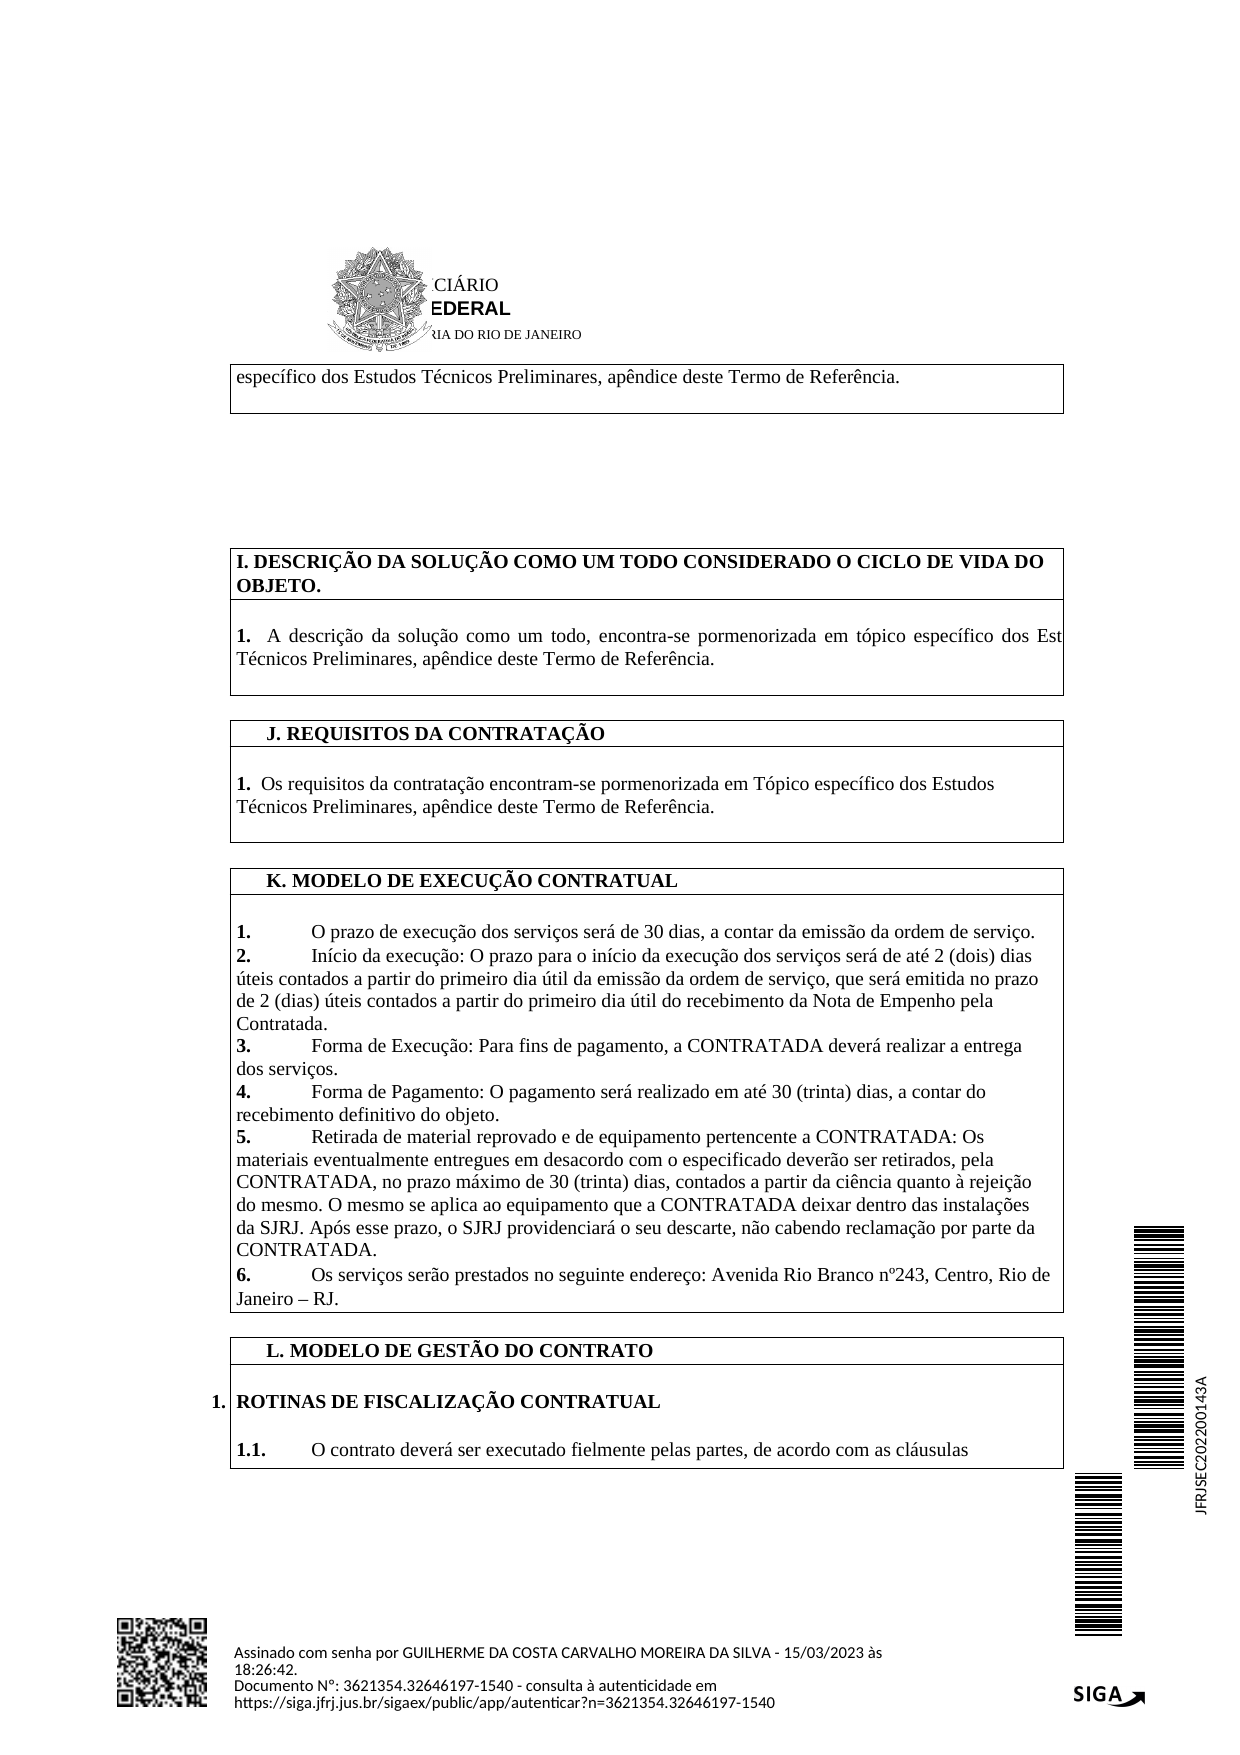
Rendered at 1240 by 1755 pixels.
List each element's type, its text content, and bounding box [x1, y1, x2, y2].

table_cell O prazo de execução dos serviços será de 30 dias, a contar da emissão da ordem de serviço. Início da execução: O prazo para o início da execução dos serviços será de até 2 (dois) dias úteis contados a partir do primeiro dia útil da emissão da ordem de serviço, que será emitida no prazo de 2 (dias) úteis contados a partir do primeiro dia útil do recebimento da Nota de Empenho pela Contratada. Forma de Execução: Para fins de pagamento, a CONTRATADA deverá realizar a entrega dos serviços. Forma de Pagamento: O pagamento será realizado em até 30 (trinta) dias, a contar do recebimento definitivo do objeto. Retirada de material reprovado e de equipamento pertencente a CONTRATADA: Os materiais eventualmente entregues em desacordo com o especificado deverão ser retirados, pela CONTRATADA, no prazo máximo de 30 (trinta) dias, contados a partir da ciência quanto à rejeição do mesmo. O mesmo se aplica ao equipamento que a CONTRATADA deixar dentro das instalações da SJRJ. Após esse prazo, o SJRJ providenciará o seu descarte, não cabendo reclamação por parte da CONTRATADA. Os serviços serão prestados no seguinte endereço: Avenida Rio Branco nº243, Centro, Rio de Janeiro – RJ. [231, 895, 1063, 1312]
table_header L. MODELO DE GESTÃO DO CONTRATO [231, 1338, 1063, 1363]
table_header K. MODELO DE EXECUÇÃO CONTRATUAL [231, 869, 1063, 894]
table_header I. DESCRIÇÃO DA SOLUÇÃO COMO UM TODO CONSIDERADO O CICLO DE VIDA DO OBJETO. [231, 549, 1063, 599]
table_cell ROTINAS DE FISCALIZAÇÃO CONTRATUAL O contrato deverá ser executado fielmente pelas partes, de acordo com as cláusulas [231, 1365, 1063, 1467]
table_header J. REQUISITOS DA CONTRATAÇÃO [231, 721, 1063, 746]
table_cell 1. A descrição da solução como um todo, encontra-se pormenorizada em tópico específico dos Est Técnicos Preliminares, apêndice deste Termo de Referência. [231, 600, 1063, 694]
table_cell 1. Os requisitos da contratação encontram-se pormenorizada em Tópico específico dos Estudos Técnicos Preliminares, apêndice deste Termo de Referência. [231, 747, 1063, 842]
table_cell específico dos Estudos Técnicos Preliminares, apêndice deste Termo de Referência. [231, 365, 1063, 413]
